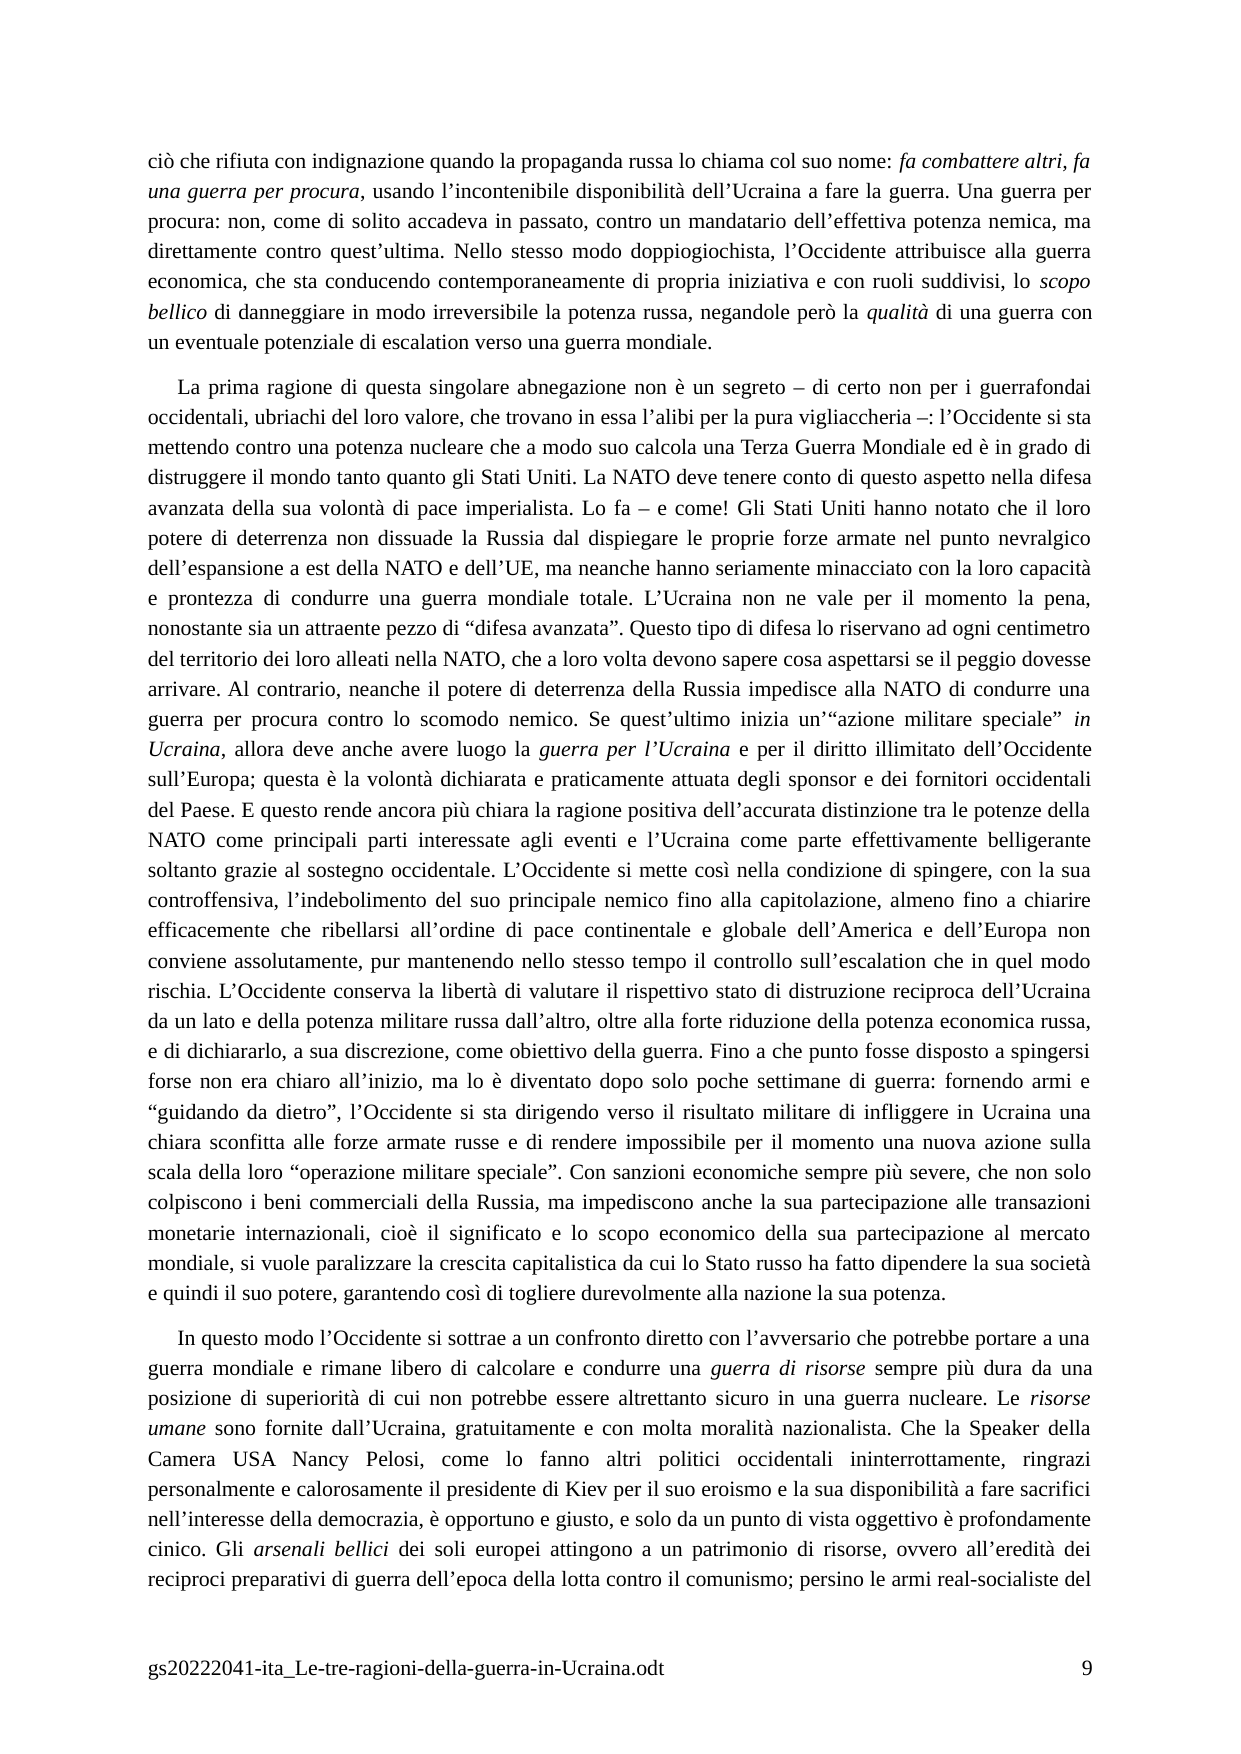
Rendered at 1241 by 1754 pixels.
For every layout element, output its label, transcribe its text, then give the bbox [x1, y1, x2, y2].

text In questo modo l’Occidente si sottrae a un confronto diretto con l’avversario che potrebbe portare a una guerra mondiale e rimane libero di calcolare e condurre una guerra di risorse sempre più dura da una posizione di superiorità di cui non potrebbe essere altrettanto sicuro in una guerra nucleare. Le risorse umane sono fornite dall’Ucraina, gratuitamente e con molta moralità nazionalista. Che la Speaker della Camera USA Nancy Pelosi, come lo fanno altri politici occidentali ininterrottamente, ringrazi personalmente e calorosamente il presidente di Kiev per il suo eroismo e la sua disponibilità a fare sacrifici nell’interesse della democrazia, è opportuno e giusto, e solo da un punto di vista oggettivo è profondamente cinico. Gli arsenali bellici dei soli europei attingono a un patrimonio di risorse, ovvero all’eredità dei reciproci preparativi di guerra dell’epoca della lotta contro il comunismo; persino le armi real-socialiste del [148, 1325, 1093, 1592]
text ciò che rifiuta con indignazione quando la propaganda russa lo chiama col suo nome: fa combattere altri, fa una guerra per procura, usando l’incontenibile disponibilità dell’Ucraina a fare la guerra. Una guerra per procura: non, come di solito accadeva in passato, contro un mandatario dell’effettiva potenza nemica, ma direttamente contro quest’ultima. Nello stesso modo doppiogiochista, l’Occidente attribuisce alla guerra economica, che sta conducendo contemporaneamente di propria iniziativa e con ruoli suddivisi, lo scopo bellico di danneggiare in modo irreversibile la potenza russa, negandole però la qualità di una guerra con un eventuale potenziale di escalation verso una guerra mondiale. [148, 148, 1093, 354]
text La prima ragione di questa singolare abnegazione non è un segreto – di certo non per i guerrafondai occidentali, ubriachi del loro valore, che trovano in essa l’alibi per la pura vigliaccheria –: l’Occidente si sta mettendo contro una potenza nucleare che a modo suo calcola una Terza Guerra Mondiale ed è in grado di distruggere il mondo tanto quanto gli Stati Uniti. La NATO deve tenere conto di questo aspetto nella difesa avanzata della sua volontà di pace imperialista. Lo fa – e come! Gli Stati Uniti hanno notato che il loro potere di deterrenza non dissuade la Russia dal dispiegare le proprie forze armate nel punto nevralgico dell’espansione a est della NATO e dell’UE, ma neanche hanno seriamente minacciato con la loro capacità e prontezza di condurre una guerra mondiale totale. L’Ucraina non ne vale per il momento la pena, nonostante sia un attraente pezzo di “difesa avanzata”. Questo tipo di difesa lo riservano ad ogni centimetro del territorio dei loro alleati nella NATO, che a loro volta devono sapere cosa aspettarsi se il peggio dovesse arrivare. Al contrario, neanche il potere di deterrenza della Russia impedisce alla NATO di condurre una guerra per procura contro lo scomodo nemico. Se quest’ultimo inizia un’“azione militare speciale” in Ucraina, allora deve anche avere luogo la guerra per l’Ucraina e per il diritto illimitato dell’Occidente sull’Europa; questa è la volontà dichiarata e praticamente attuata degli sponsor e dei fornitori occidentali del Paese. E questo rende ancora più chiara la ragione positiva dell’accurata distinzione tra le potenze della NATO come principali parti interessate agli eventi e l’Ucraina come parte effettivamente belligerante soltanto grazie al sostegno occidentale. L’Occidente si mette così nella condizione di spingere, con la sua controffensiva, l’indebolimento del suo principale nemico fino alla capitolazione, almeno fino a chiarire efficacemente che ribellarsi all’ordine di pace continentale e globale dell’America e dell’Europa non conviene assolutamente, pur mantenendo nello stesso tempo il controllo sull’escalation che in quel modo rischia. L’Occidente conserva la libertà di valutare il rispettivo stato di distruzione reciproca dell’Ucraina da un lato e della potenza militare russa dall’altro, oltre alla forte riduzione della potenza economica russa, e di dichiararlo, a sua discrezione, come obiettivo della guerra. Fino a che punto fosse disposto a spingersi forse non era chiaro all’inizio, ma lo è diventato dopo solo poche settimane di guerra: fornendo armi e “guidando da dietro”, l’Occidente si sta dirigendo verso il risultato militare di infliggere in Ucraina una chiara sconfitta alle forze armate russe e di rendere impossibile per il momento una nuova azione sulla scala della loro “operazione militare speciale”. Con sanzioni economiche sempre più severe, che non solo colpiscono i beni commerciali della Russia, ma impediscono anche la sua partecipazione alle transazioni monetarie internazionali, cioè il significato e lo scopo economico della sua partecipazione al mercato mondiale, si vuole paralizzare la crescita capitalistica da cui lo Stato russo ha fatto dipendere la sua società e quindi il suo potere, garantendo così di togliere durevolmente alla nazione la sua potenza. [148, 374, 1093, 1305]
